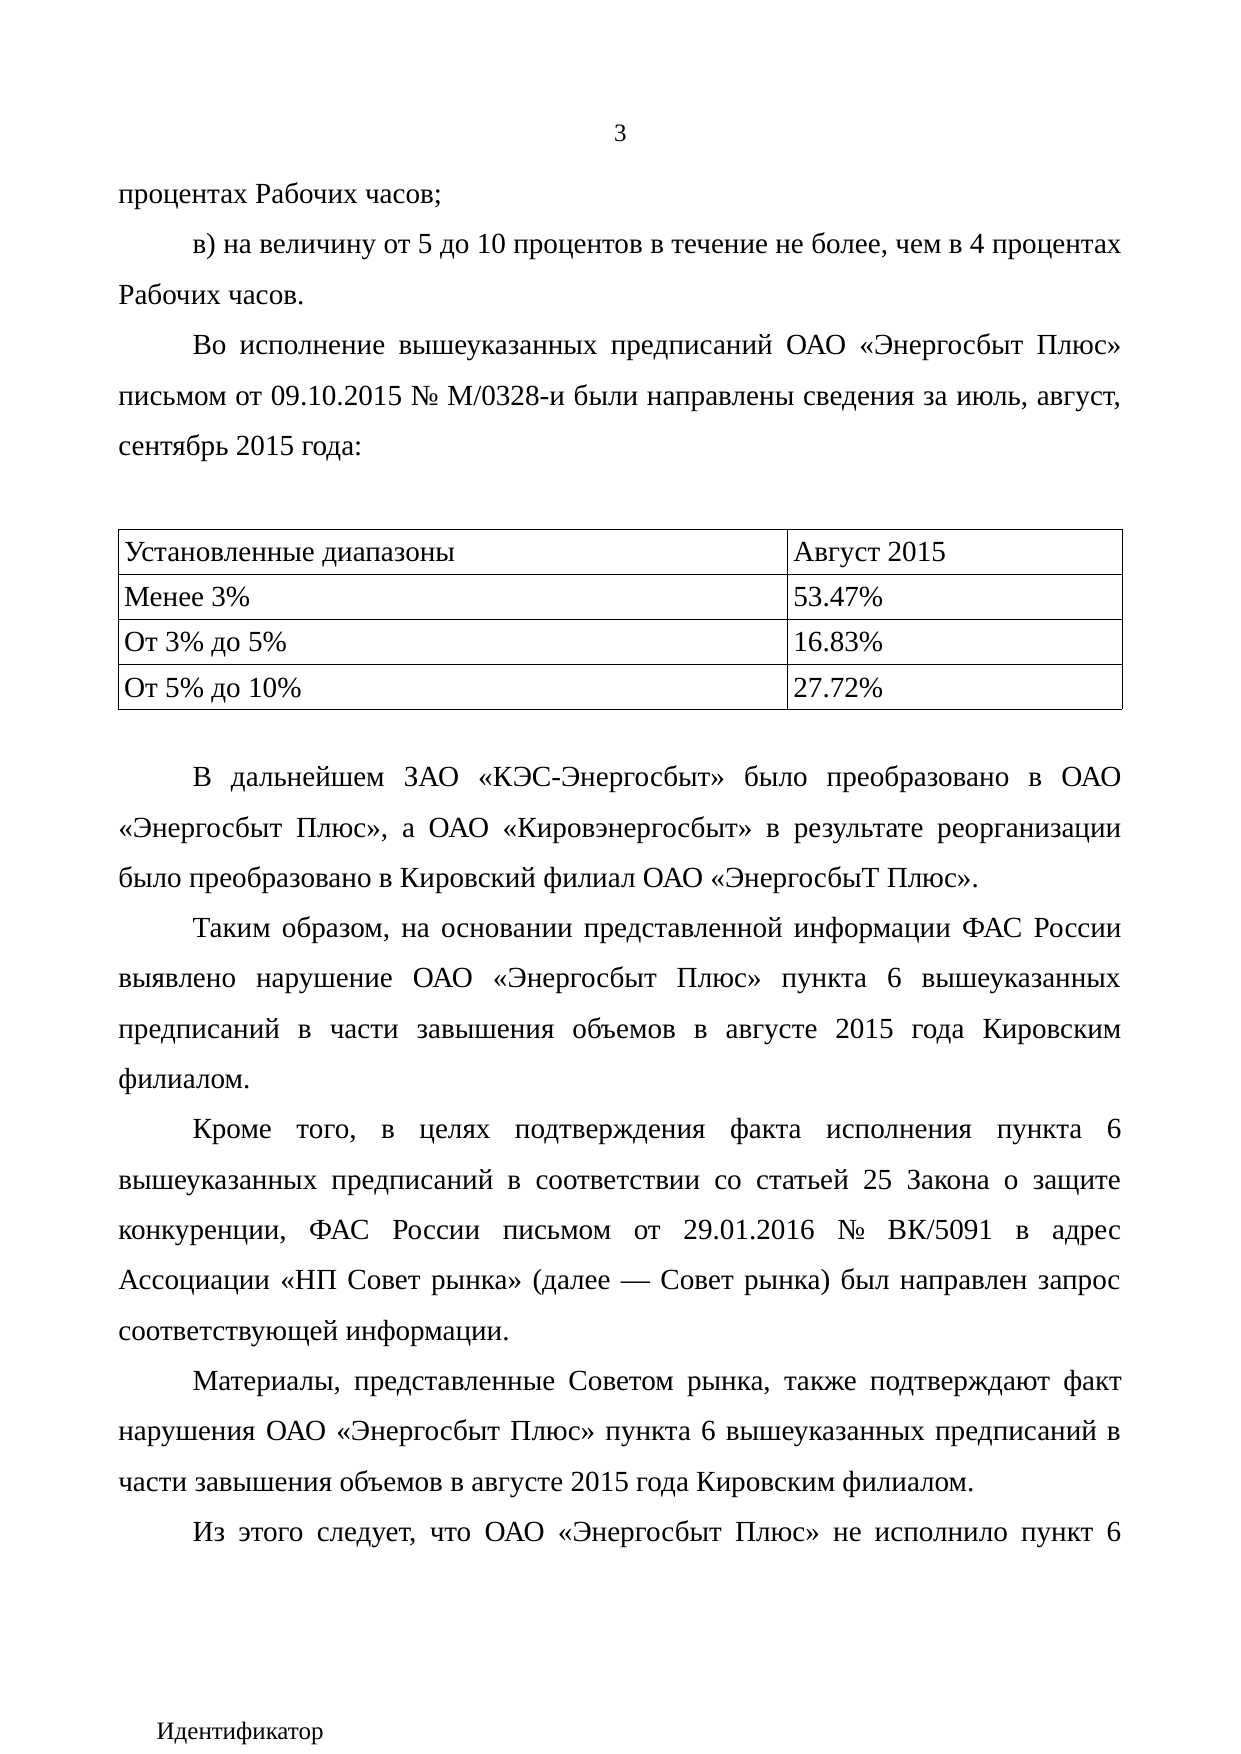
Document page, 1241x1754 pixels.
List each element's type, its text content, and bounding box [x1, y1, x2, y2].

text Во исполнение вышеуказанных предписаний ОАО «Энергосбыт Плюс» письмом от 09.10.2015 № М/0328-и были направлены сведения за июль, август, сентябрь 2015 года: [118, 327, 1122, 461]
text Материалы, представленные Советом рынка, также подтверждают факт нарушения ОАО «Энергосбыт Плюс» пункта 6 вышеуказанных предписаний в части завышения объемов в августе 2015 года Кировским филиалом. [118, 1363, 1122, 1497]
table_header Август 2015 [788, 530, 1122, 574]
table_cell От 5% до 10% [119, 665, 787, 709]
table_cell 27,72% [788, 665, 1122, 709]
text в) на величину от 5 до 10 процентов в течение не более, чем в 4 процентах Рабочих часов. [118, 227, 1122, 311]
text Таким образом, на основании представленной информации ФАС России выявлено нарушение ОАО «Энергосбыт Плюс» пункта 6 вышеуказанных предписаний в части завышения объемов в августе 2015 года Кировским филиалом. [118, 910, 1122, 1095]
text Из этого следует, что ОАО «Энергосбыт Плюс» не исполнило пункт 6 [118, 1514, 1122, 1548]
text В дальнейшем ЗАО «КЭС-Энергосбыт» было преобразовано в ОАО «Энергосбыт Плюс», а ОАО «Кировэнергосбыт» в результате реорганизации было преобразовано в Кировский филиал ОАО «ЭнергосбыТ Плюс». [118, 759, 1122, 893]
text Кроме того, в целях подтверждения факта исполнения пункта 6 вышеуказанных предписаний в соответствии со статьей 25 Закона о защите конкуренции, ФАС России письмом от 29.01.2016 № ВК/5091 в адрес Ассоциации «НП Совет рынка» (далее — Совет рынка) был направлен запрос соответствующей информации. [118, 1112, 1122, 1346]
table_cell От 3% до 5% [119, 620, 787, 664]
table_cell 16,83% [788, 620, 1122, 664]
text процентах Рабочих часов; [118, 176, 1122, 210]
table_header Установленные диапазоны [119, 530, 787, 574]
table_cell Менее 3% [119, 575, 787, 619]
table_cell 53,47% [788, 575, 1122, 619]
